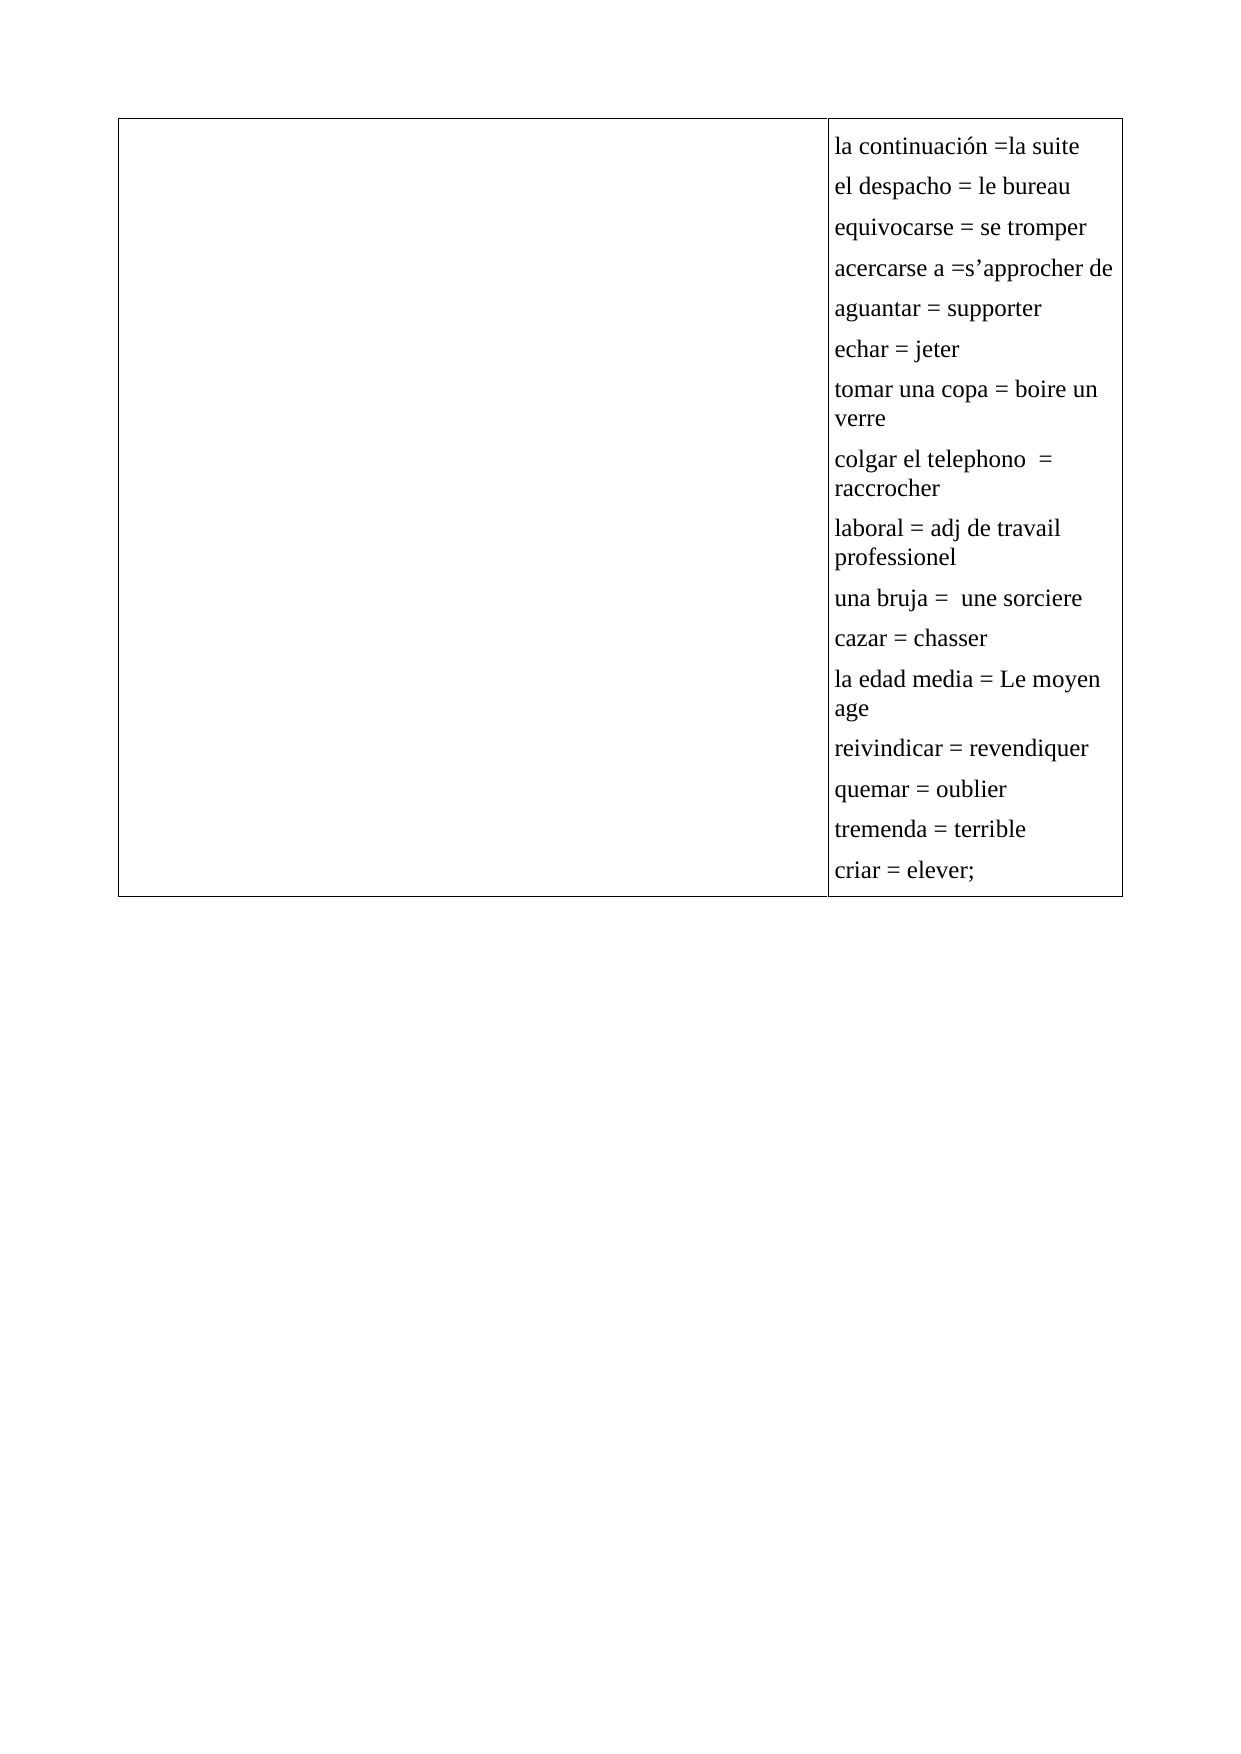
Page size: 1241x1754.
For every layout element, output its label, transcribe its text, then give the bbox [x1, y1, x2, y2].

table_header [119, 119, 827, 896]
table_header la continuación =la suite el despacho = le bureau equivocarse = se tromper acercarse a =s’approcher de aguantar = supporter echar = jeter tomar una copa = boire un verre colgar el telephono = raccrocher laboral = adj de travail professionel una bruja = une sorciere cazar = chasser la edad media = Le moyen age reivindicar = revendiquer quemar = oublier tremenda = terrible criar = elever; [829, 119, 1122, 896]
